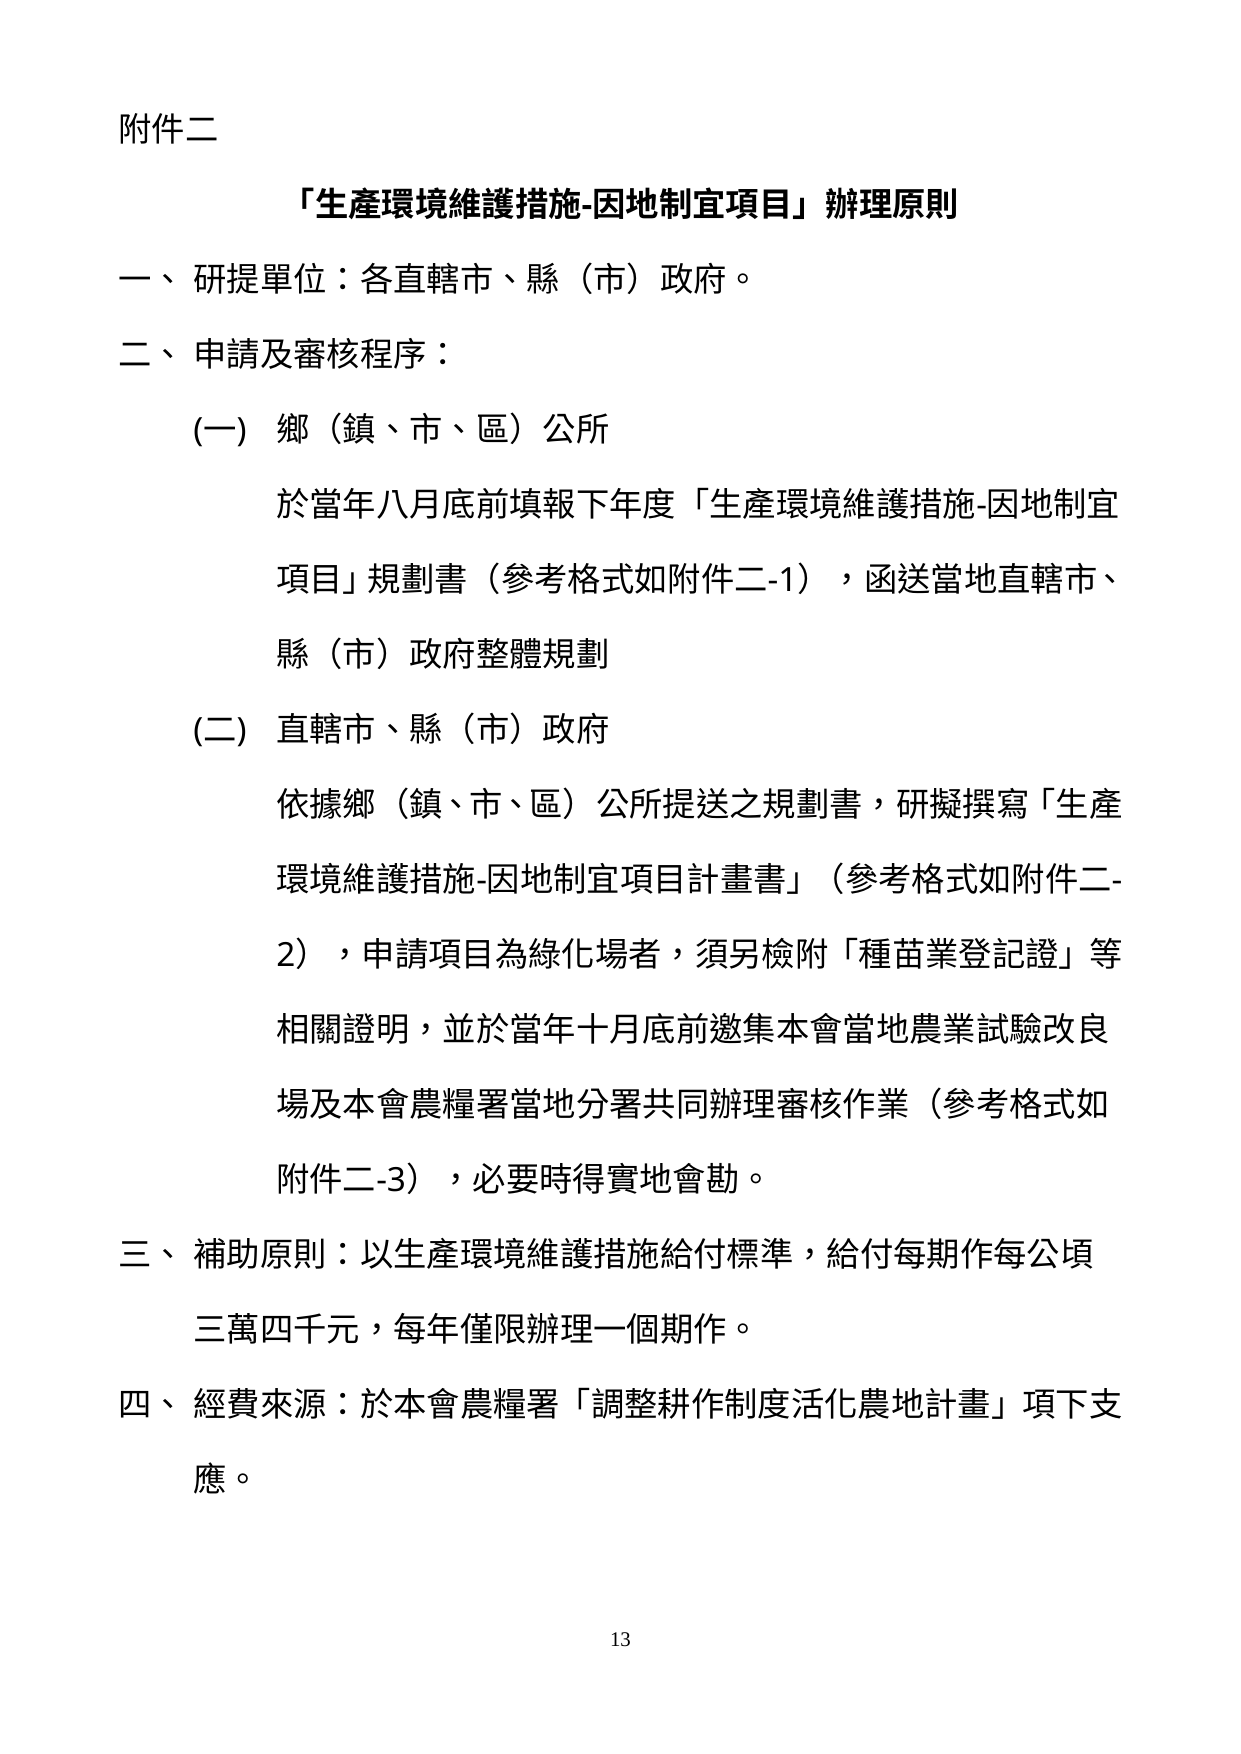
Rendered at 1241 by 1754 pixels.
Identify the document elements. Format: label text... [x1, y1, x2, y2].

list 補助原則：以生產環境維護措施給付標準，給付每期作每公頃三萬四千元，每年僅限辦理一個期作。 [118, 1214, 1122, 1364]
list 研提單位：各直轄市、縣（市）政府。 [118, 239, 1122, 314]
text 「生產環境維護措施-因地制宜項目」辦理原則 [118, 164, 1122, 239]
text 依據鄉（鎮、市、區）公所提送之規劃書，研擬撰寫「生產環境維護措施-因地制宜項目計畫書」（參考格式如附件二-2），申請項目為綠化場者，須另檢附「種苗業登記證」等相關證明，並於當年十月底前邀集本會當地農業試驗改良場及本會農糧署當地分署共同辦理審核作業（參考格式如附件二-3），必要時得實地會勘。 [276, 764, 1122, 1214]
list 直轄市、縣（市）政府 [193, 689, 1122, 764]
text 附件二 [118, 89, 1122, 164]
list 經費來源：於本會農糧署「調整耕作制度活化農地計畫」項下支應。 [118, 1364, 1122, 1514]
list 鄉（鎮、市、區）公所 [193, 389, 1122, 464]
list 申請及審核程序： [118, 314, 1122, 389]
text 於當年八月底前填報下年度「生產環境維護措施-因地制宜項目」規劃書（參考格式如附件二-1），函送當地直轄市、縣（市）政府整體規劃 [276, 464, 1122, 689]
